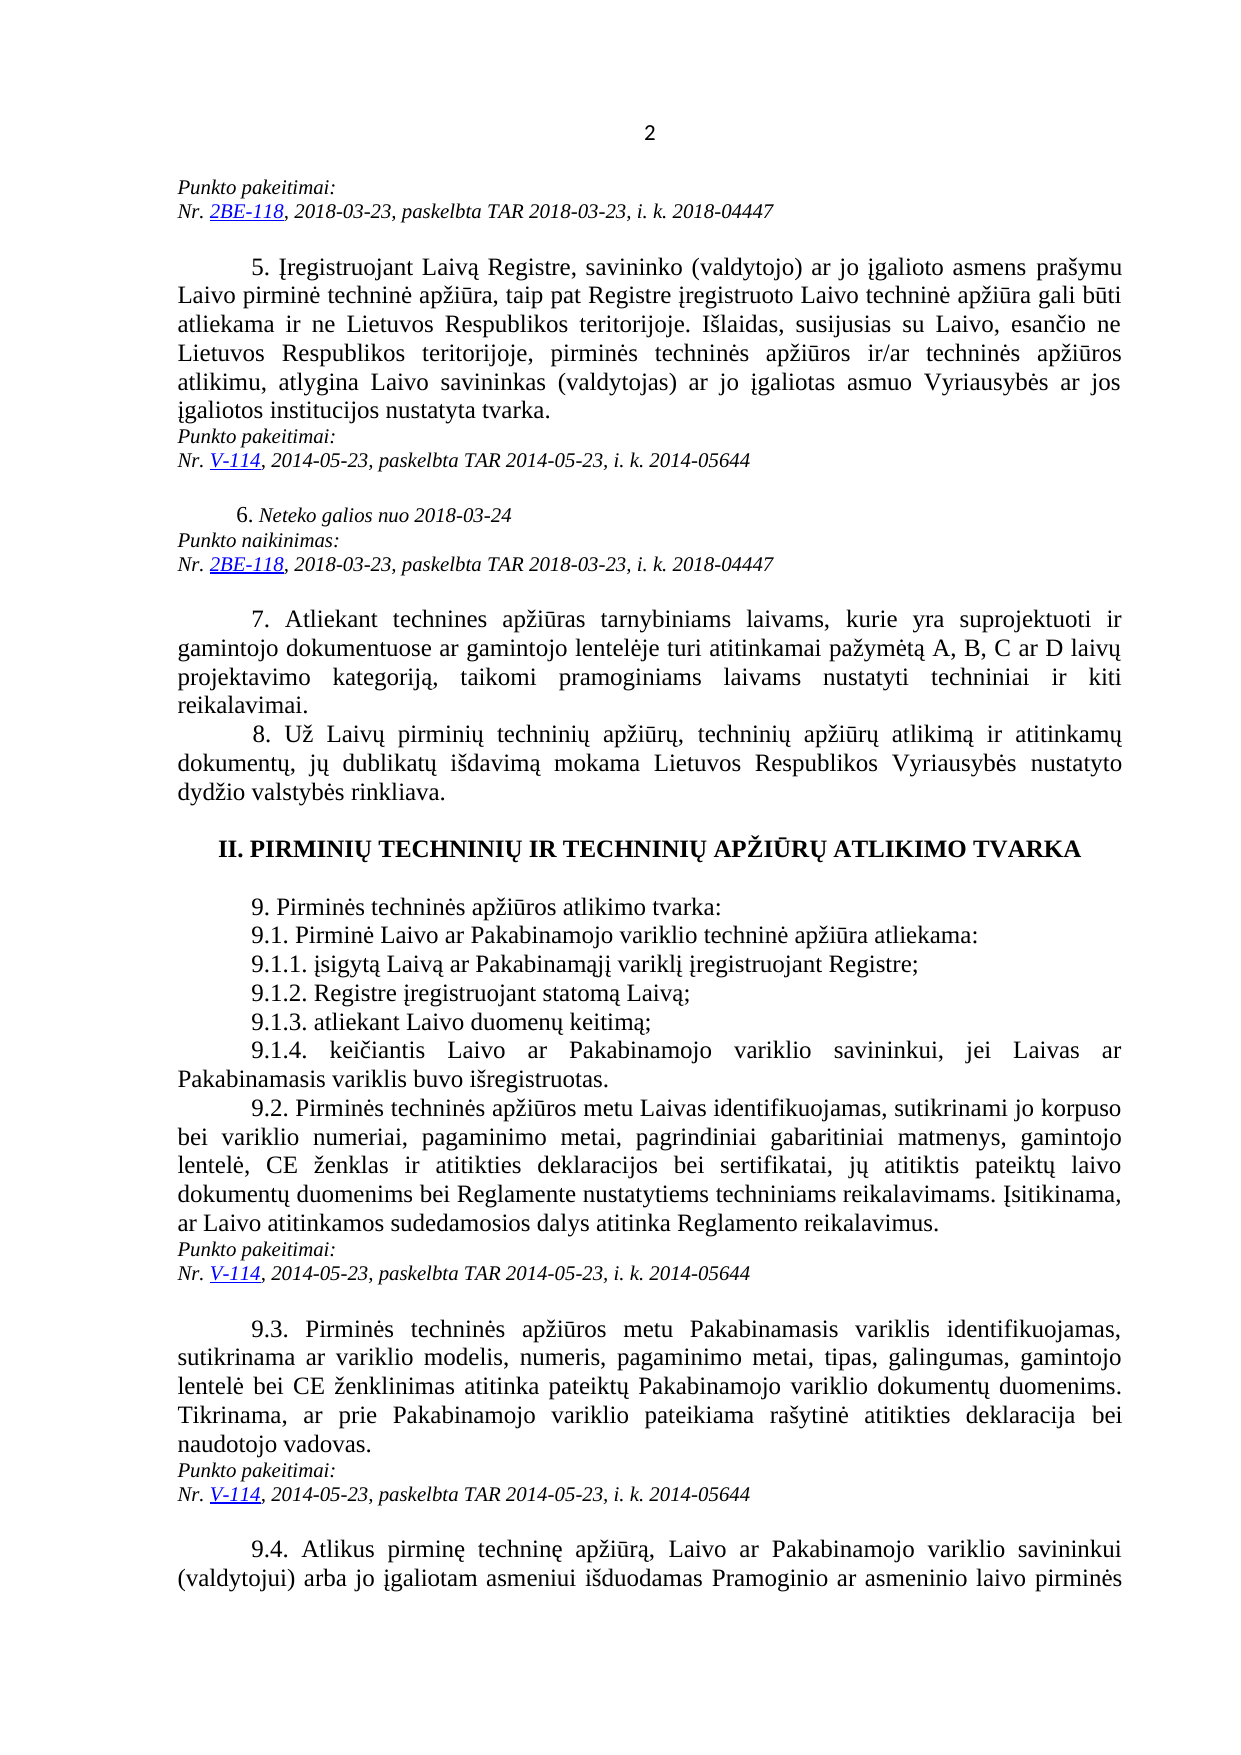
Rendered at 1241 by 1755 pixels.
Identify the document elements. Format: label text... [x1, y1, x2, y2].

text 7. Atliekant technines apžiūras tarnybiniams laivams, kurie yra suprojektuoti ir gamintojo dokumentuose ar gamintojo lentelėje turi atitinkamai pažymėtą A, B, C ar D laivų projektavimo kategoriją, taikomi pramoginiams laivams nustatyti techniniai ir kiti reikalavimai. [177, 604, 1122, 719]
text Nr. V-114, 2014-05-23, paskelbta TAR 2014-05-23, i. k. 2014-05644 [177, 1482, 1122, 1506]
text 9.1.2. Registre įregistruojant statomą Laivą; [177, 978, 1122, 1007]
text Punkto pakeitimai: [177, 175, 1122, 199]
text 6. Neteko galios nuo 2018-03-24 [177, 501, 1122, 527]
text Nr. V-114, 2014-05-23, paskelbta TAR 2014-05-23, i. k. 2014-05644 [177, 448, 1122, 472]
text Nr. 2BE-118, 2018-03-23, paskelbta TAR 2018-03-23, i. k. 2018-04447 [177, 199, 1122, 223]
text 9.1.3. atliekant Laivo duomenų keitimą; [177, 1007, 1122, 1036]
text 9.2. Pirminės techninės apžiūros metu Laivas identifikuojamas, sutikrinami jo korpuso bei variklio numeriai, pagaminimo metai, pagrindiniai gabaritiniai matmenys, gamintojo lentelė, CE ženklas ir atitikties deklaracijos bei sertifikatai, jų atitiktis pateiktų laivo dokumentų duomenims bei Reglamente nustatytiems techniniams reikalavimams. Įsitikinama, ar Laivo atitinkamos sudedamosios dalys atitinka Reglamento reikalavimus. [177, 1093, 1122, 1237]
text 9.1.4. keičiantis Laivo ar Pakabinamojo variklio savininkui, jei Laivas ar Pakabinamasis variklis buvo išregistruotas. [177, 1036, 1122, 1093]
text Punkto naikinimas: [177, 527, 1122, 552]
text Punkto pakeitimai: [177, 424, 1122, 448]
text 9.1.1. įsigytą Laivą ar Pakabinamąjį variklį įregistruojant Registre; [177, 949, 1122, 978]
text 9.3. Pirminės techninės apžiūros metu Pakabinamasis variklis identifikuojamas, sutikrinama ar variklio modelis, numeris, pagaminimo metai, tipas, galingumas, gamintojo lentelė bei CE ženklinimas atitinka pateiktų Pakabinamojo variklio dokumentų duomenims. Tikrinama, ar prie Pakabinamojo variklio pateikiama rašytinė atitikties deklaracija bei naudotojo vadovas. [177, 1314, 1122, 1457]
text 9. Pirminės techninės apžiūros atlikimo tvarka: [177, 892, 1122, 921]
text 9.1. Pirminė Laivo ar Pakabinamojo variklio techninė apžiūra atliekama: [177, 921, 1122, 949]
text Punkto pakeitimai: [177, 1237, 1122, 1261]
text Nr. V-114, 2014-05-23, paskelbta TAR 2014-05-23, i. k. 2014-05644 [177, 1261, 1122, 1285]
text II. PIRMINIŲ TECHNINIŲ IR TECHNINIŲ APŽIŪRŲ ATLIKIMO TVARKA [177, 834, 1122, 863]
text Nr. 2BE-118, 2018-03-23, paskelbta TAR 2018-03-23, i. k. 2018-04447 [177, 552, 1122, 576]
text 9.4. Atlikus pirminę techninę apžiūrą, Laivo ar Pakabinamojo variklio savininkui (valdytojui) arba jo įgaliotam asmeniui išduodamas Pramoginio ar asmeninio laivo pirminės [177, 1534, 1122, 1592]
text 8. Už Laivų pirminių techninių apžiūrų, techninių apžiūrų atlikimą ir atitinkamų dokumentų, jų dublikatų išdavimą mokama Lietuvos Respublikos Vyriausybės nustatyto dydžio valstybės rinkliava. [177, 719, 1122, 806]
text Punkto pakeitimai: [177, 1457, 1122, 1482]
text 5. Įregistruojant Laivą Registre, savininko (valdytojo) ar jo įgalioto asmens prašymu Laivo pirminė techninė apžiūra, taip pat Registre įregistruoto Laivo techninė apžiūra gali būti atliekama ir ne Lietuvos Respublikos teritorijoje. Išlaidas, susijusias su Laivo, esančio ne Lietuvos Respublikos teritorijoje, pirminės techninės apžiūros ir/ar techninės apžiūros atlikimu, atlygina Laivo savininkas (valdytojas) ar jo įgaliotas asmuo Vyriausybės ar jos įgaliotos institucijos nustatyta tvarka. [177, 252, 1122, 424]
